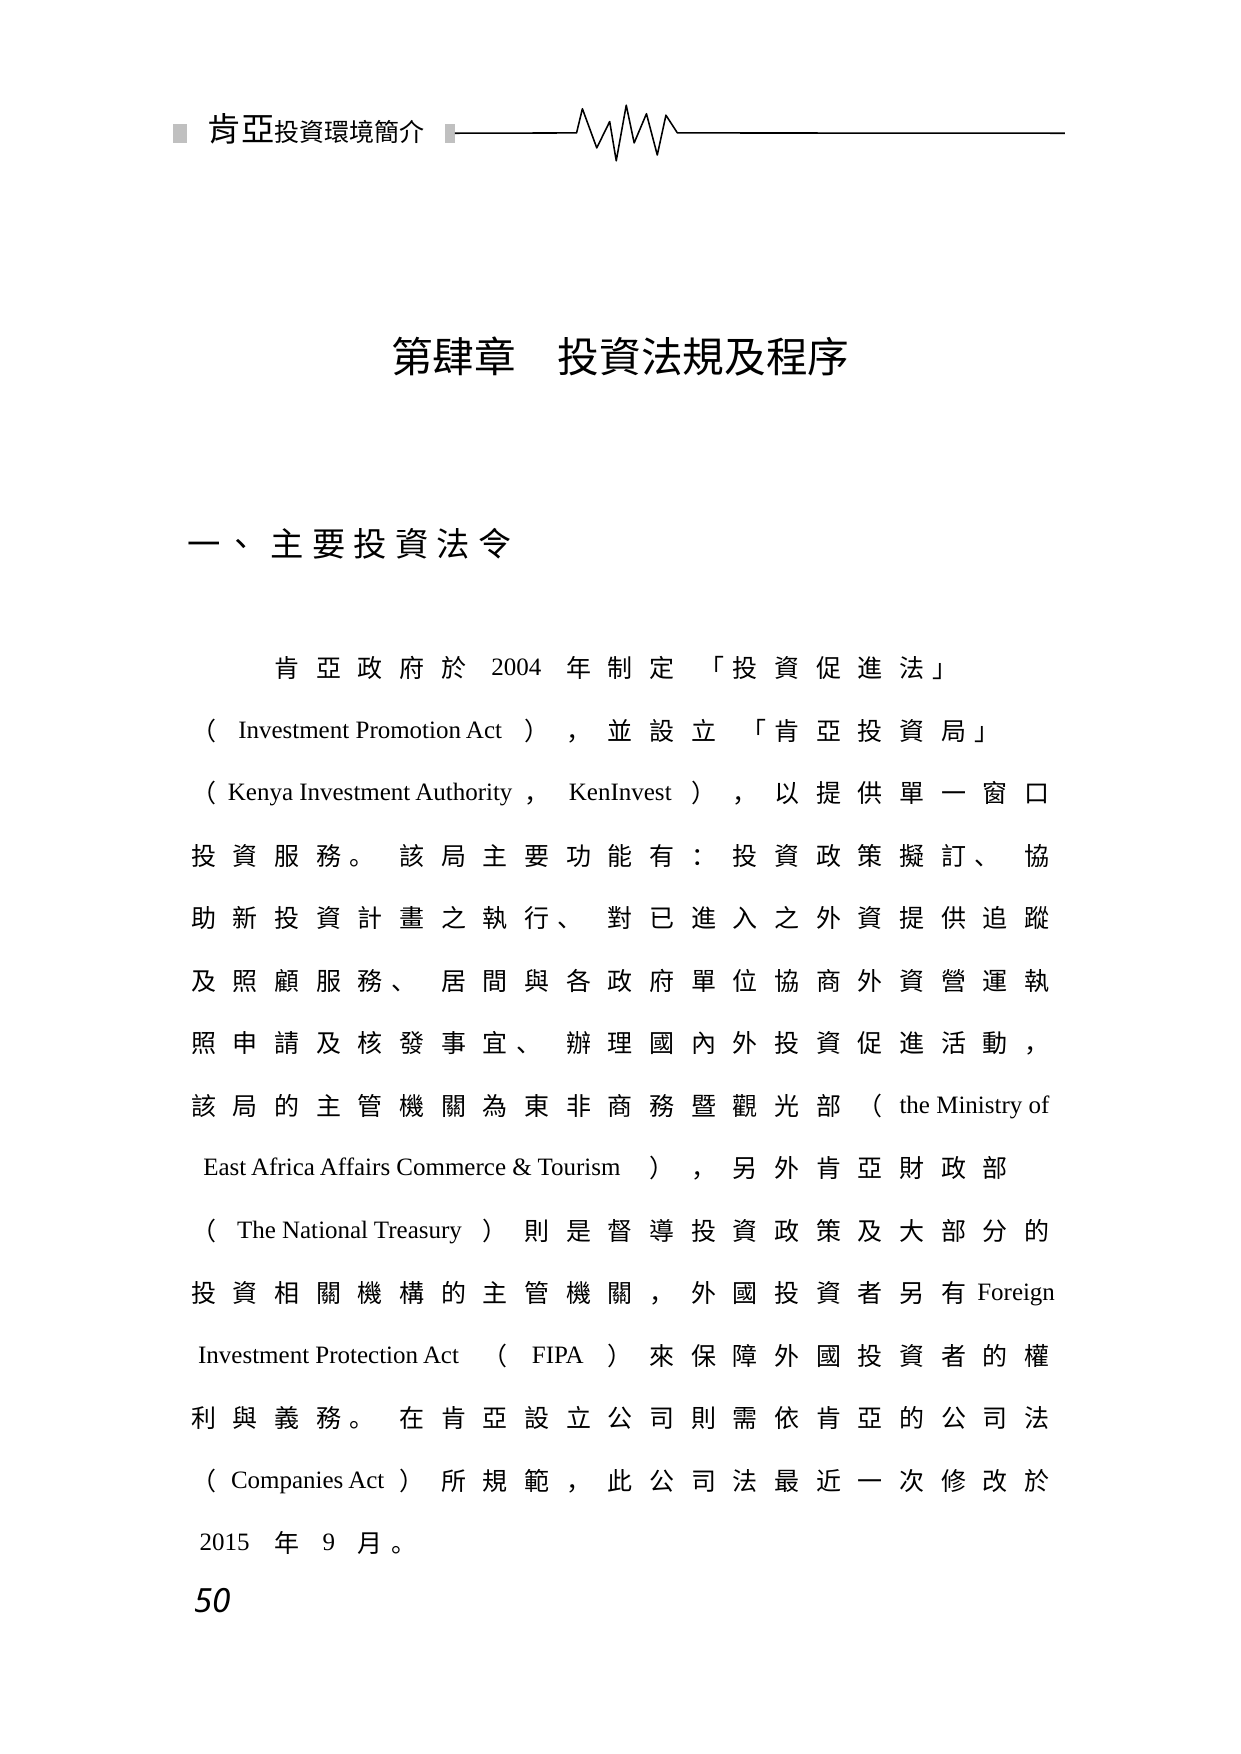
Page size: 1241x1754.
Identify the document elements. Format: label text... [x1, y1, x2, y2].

text 肯亞政府於2004年制定「投資促進法」（Investment Promotion Act），並設立「肯亞投資局」（Kenya Investment Authority，KenInvest），以提供單一窗口投資服務。該局主要功能有：投資政策擬訂、協助新投資計畫之執行、對已進入之外資提供追蹤及照顧服務、居間與各政府單位協商外資營運執照申請及核發事宜、辦理國內外投資促進活動，該局的主管機關為東非商務暨觀光部（the Ministry of East Africa Affairs Commerce & Tourism），另外肯亞財政部（The National Treasury）則是督導投資政策及大部分的投資相關機構的主管機關，外國投資者另有Foreign Investment Protection Act（FIPA）來保障外國投資者的權利與義務。在肯亞設立公司則需依肯亞的公司法（Companies Act）所規範，此公司法最近一次修改於2015年9月。 [183, 625, 1058, 1563]
text 第肆章 投資法規及程序 [183, 313, 1058, 375]
text 一、主要投資法令 [183, 500, 1058, 563]
